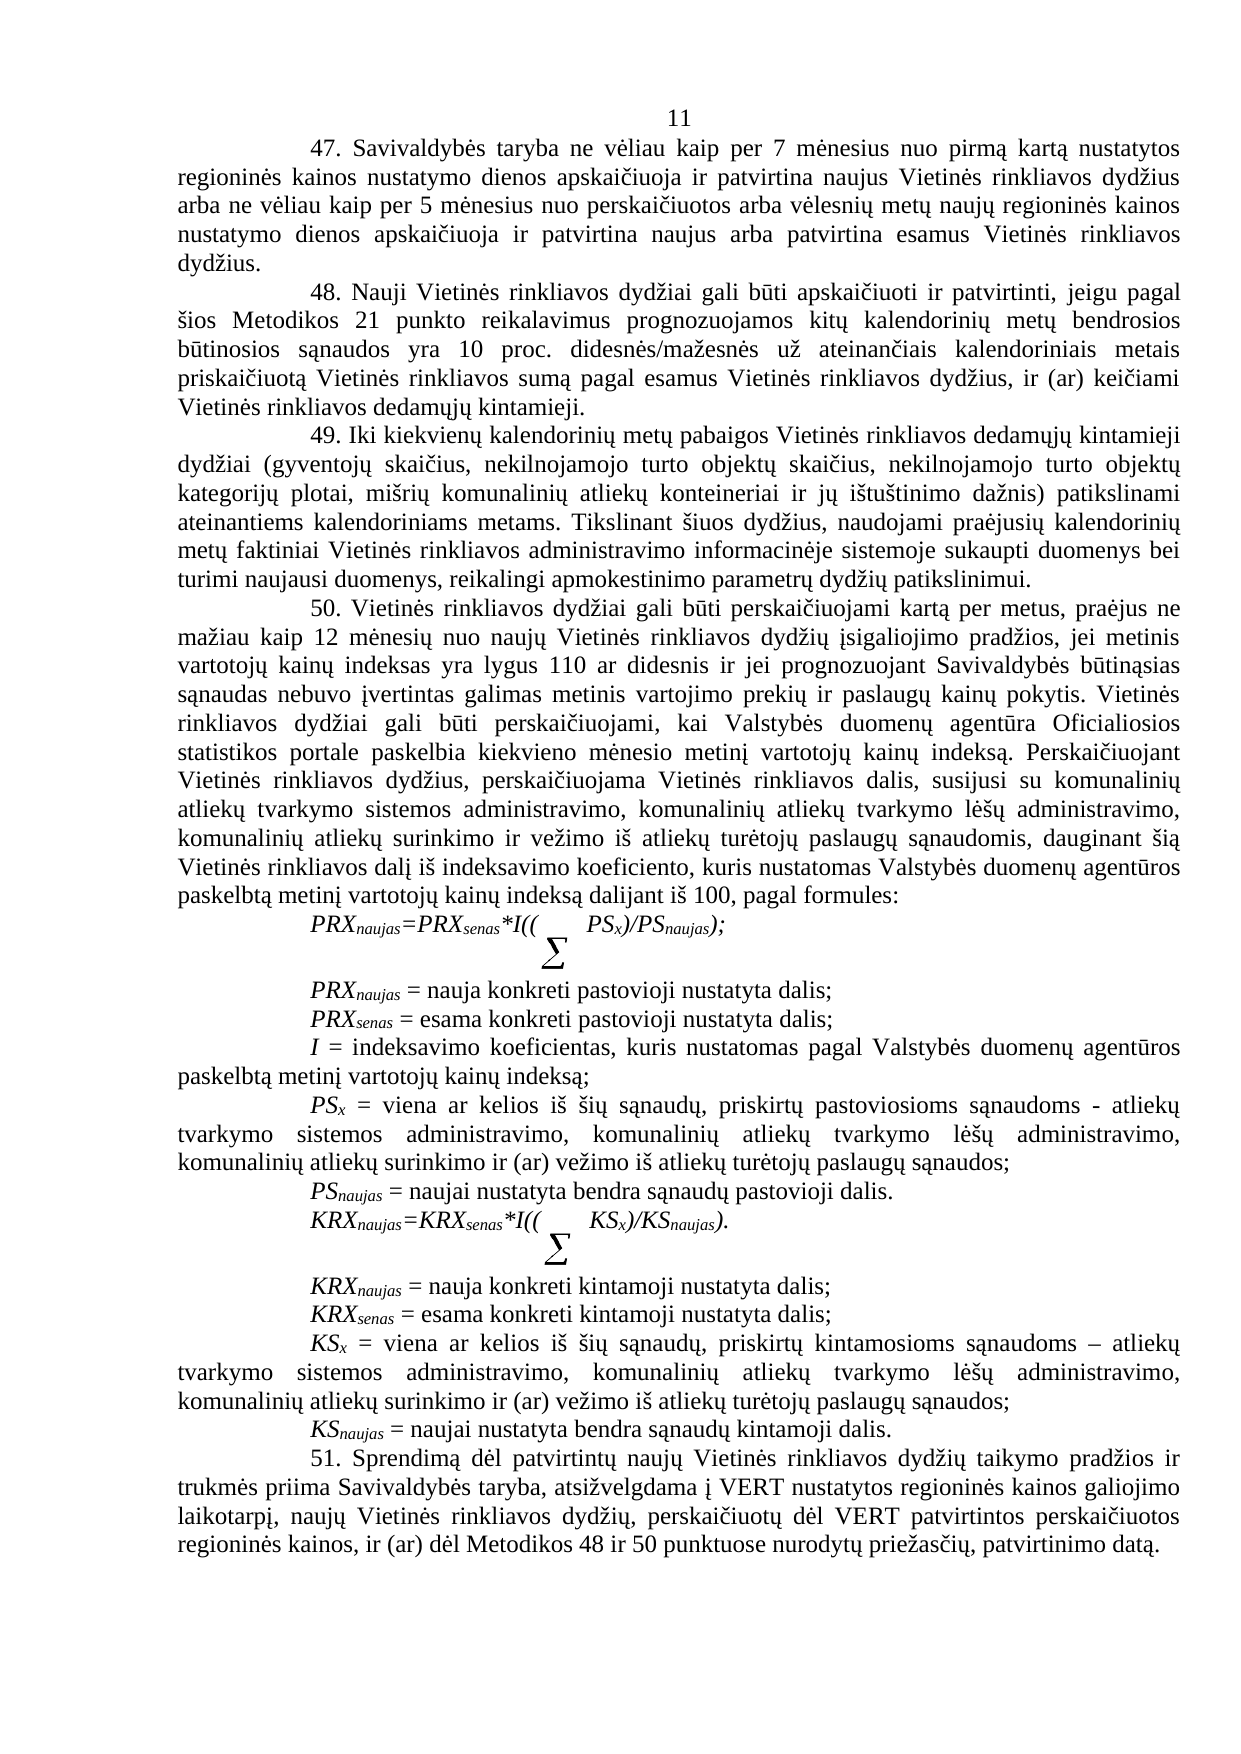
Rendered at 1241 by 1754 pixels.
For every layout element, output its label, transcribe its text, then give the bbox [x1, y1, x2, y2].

text PSnaujas = naujai nustatyta bendra sąnaudų pastovioji dalis. [177, 1176, 1181, 1205]
text KRXnaujas = nauja konkreti kintamoji nustatyta dalis; [177, 1271, 1181, 1299]
text 48. Nauji Vietinės rinkliavos dydžiai gali būti apskaičiuoti ir patvirtinti, jeigu pagal šios Metodikos 21 punkto reikalavimus prognozuojamos kitų kalendorinių metų bendrosios būtinosios sąnaudos yra 10 proc. didesnės/mažesnės už ateinančiais kalendoriniais metais priskaičiuotą Vietinės rinkliavos sumą pagal esamus Vietinės rinkliavos dydžius, ir (ar) keičiami Vietinės rinkliavos dedamųjų kintamieji. [177, 277, 1181, 420]
text KSx = viena ar kelios iš šių sąnaudų, priskirtų kintamosioms sąnaudoms – atliekų tvarkymo sistemos administravimo, komunalinių atliekų tvarkymo lėšų administravimo, komunalinių atliekų surinkimo ir (ar) vežimo iš atliekų turėtojų paslaugų sąnaudos; [177, 1328, 1181, 1414]
text KSnaujas = naujai nustatyta bendra sąnaudų kintamoji dalis. [177, 1414, 1181, 1443]
text KRXnaujas=KRXsenas*I((KSx)/KSnaujas). [177, 1205, 1181, 1271]
text KRXsenas = esama konkreti kintamoji nustatyta dalis; [177, 1299, 1181, 1328]
text I = indeksavimo koeficientas, kuris nustatomas pagal Valstybės duomenų agentūros paskelbtą metinį vartotojų kainų indeksą; [177, 1032, 1181, 1090]
text PSx = viena ar kelios iš šių sąnaudų, priskirtų pastoviosioms sąnaudoms - atliekų tvarkymo sistemos administravimo, komunalinių atliekų tvarkymo lėšų administravimo, komunalinių atliekų surinkimo ir (ar) vežimo iš atliekų turėtojų paslaugų sąnaudos; [177, 1090, 1181, 1176]
text 51. Sprendimą dėl patvirtintų naujų Vietinės rinkliavos dydžių taikymo pradžios ir trukmės priima Savivaldybės taryba, atsižvelgdama į VERT nustatytos regioninės kainos galiojimo laikotarpį, naujų Vietinės rinkliavos dydžių, perskaičiuotų dėl VERT patvirtintos perskaičiuotos regioninės kainos, ir (ar) dėl Metodikos 48 ir 50 punktuose nurodytų priežasčių, patvirtinimo datą. [177, 1443, 1181, 1558]
text 50. Vietinės rinkliavos dydžiai gali būti perskaičiuojami kartą per metus, praėjus ne mažiau kaip 12 mėnesių nuo naujų Vietinės rinkliavos dydžių įsigaliojimo pradžios, jei metinis vartotojų kainų indeksas yra lygus 110 ar didesnis ir jei prognozuojant Savivaldybės būtinąsias sąnaudas nebuvo įvertintas galimas metinis vartojimo prekių ir paslaugų kainų pokytis. Vietinės rinkliavos dydžiai gali būti perskaičiuojami, kai Valstybės duomenų agentūra Oficialiosios statistikos portale paskelbia kiekvieno mėnesio metinį vartotojų kainų indeksą. Perskaičiuojant Vietinės rinkliavos dydžius, perskaičiuojama Vietinės rinkliavos dalis, susijusi su komunalinių atliekų tvarkymo sistemos administravimo, komunalinių atliekų tvarkymo lėšų administravimo, komunalinių atliekų surinkimo ir vežimo iš atliekų turėtojų paslaugų sąnaudomis, dauginant šią Vietinės rinkliavos dalį iš indeksavimo koeficiento, kuris nustatomas Valstybės duomenų agentūros paskelbtą metinį vartotojų kainų indeksą dalijant iš 100, pagal formules: [177, 593, 1181, 909]
text PRXsenas = esama konkreti pastovioji nustatyta dalis; [177, 1004, 1181, 1032]
text PRXnaujas=PRXsenas*I((PSx)/PSnaujas); [177, 909, 1181, 975]
text PRXnaujas = nauja konkreti pastovioji nustatyta dalis; [177, 975, 1181, 1004]
text 47. Savivaldybės taryba ne vėliau kaip per 7 mėnesius nuo pirmą kartą nustatytos regioninės kainos nustatymo dienos apskaičiuoja ir patvirtina naujus Vietinės rinkliavos dydžius arba ne vėliau kaip per 5 mėnesius nuo perskaičiuotos arba vėlesnių metų naujų regioninės kainos nustatymo dienos apskaičiuoja ir patvirtina naujus arba patvirtina esamus Vietinės rinkliavos dydžius. [177, 133, 1181, 277]
text 49. Iki kiekvienų kalendorinių metų pabaigos Vietinės rinkliavos dedamųjų kintamieji dydžiai (gyventojų skaičius, nekilnojamojo turto objektų skaičius, nekilnojamojo turto objektų kategorijų plotai, mišrių komunalinių atliekų konteineriai ir jų ištuštinimo dažnis) patikslinami ateinantiems kalendoriniams metams. Tikslinant šiuos dydžius, naudojami praėjusių kalendorinių metų faktiniai Vietinės rinkliavos administravimo informacinėje sistemoje sukaupti duomenys bei turimi naujausi duomenys, reikalingi apmokestinimo parametrų dydžių patikslinimui. [177, 420, 1181, 593]
